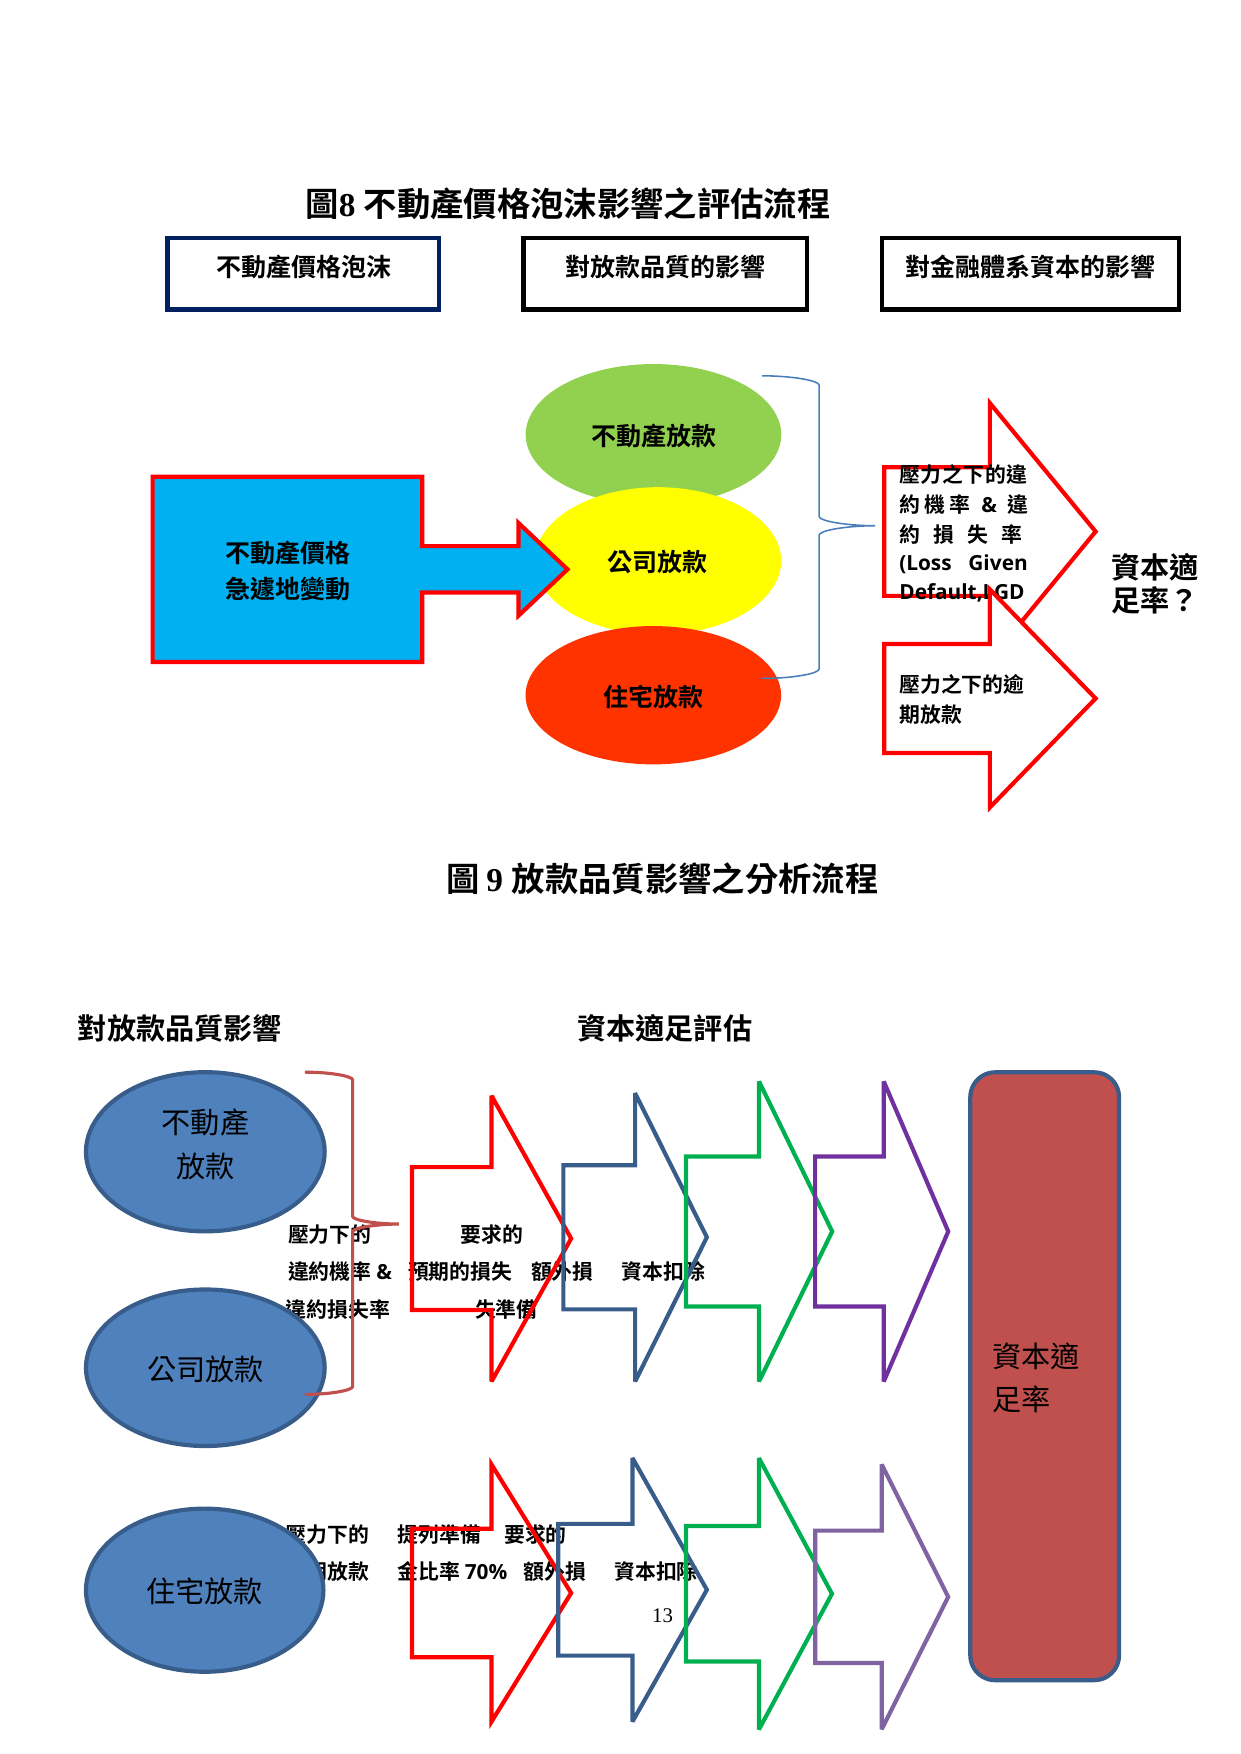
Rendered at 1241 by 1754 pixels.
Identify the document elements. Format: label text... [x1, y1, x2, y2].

text 壓力下的 提列準備 要求的 [792, 1514, 879, 1552]
text 壓力下的 提列準備 要求的 [526, 1514, 630, 1552]
text 違約機率 & 預期的損失 額外損 資本扣除 [818, 1252, 936, 1289]
text 不動產價格泡沫 [184, 247, 422, 283]
text 壓力下的 提列準備 要求的 [818, 1514, 922, 1552]
text 違約損失率 失準備 [525, 1289, 633, 1327]
text 資本適足率？ [1111, 552, 1215, 618]
text 逾期放款 金比率 70% 額外損 資本扣除 [1122, 1552, 1137, 1589]
text 壓力下的 提列準備 要求的 [668, 1514, 756, 1541]
text 壓力下的 要求的 [566, 1214, 683, 1252]
text 圖9 放款品質影響之分析流程 [187, 839, 1137, 914]
text 違約損失率 失準備 [910, 1289, 968, 1327]
text 對金融體系資本的影響 [899, 247, 1162, 283]
text 違約機率 & 預期的損失 額外損 資本扣除 [355, 1252, 409, 1289]
text 圖8 不動產價格泡沫影響之評估流程 [230, 164, 1137, 239]
text 逾期放款 金比率 70% 額外損 資本扣除 [929, 1552, 968, 1589]
text 壓力下的 提列準備 要求的 [910, 1514, 968, 1552]
text 違約損失率 失準備 [128, 1289, 174, 1305]
text 違約損失率 失準備 [236, 1289, 351, 1327]
text 壓力下的 要求的 [1122, 1214, 1137, 1252]
text 違約損失率 失準備 [689, 1289, 801, 1327]
text 違約損失率 失準備 [355, 1289, 489, 1327]
text 壓力下的 要求的 [943, 1214, 968, 1252]
text 逾期放款 金比率 70% 額外損 資本扣除 [561, 1552, 683, 1589]
text 違約機率 & 預期的損失 額外損 資本扣除 [566, 1252, 683, 1289]
text 壓力下的 要求的 [415, 1214, 561, 1252]
text 壓力下的 要求的 [818, 1214, 829, 1252]
text 逾期放款 金比率 70% 額外損 資本扣除 [313, 1552, 409, 1589]
text 逾期放款 金比率 70% 額外損 資本扣除 [818, 1552, 941, 1589]
text 壓力下的 提列準備 要求的 [561, 1514, 682, 1552]
text 違約機率 & 預期的損失 額外損 資本扣除 [415, 1252, 560, 1289]
text 壓力下的 提列準備 要求的 [689, 1514, 806, 1552]
text 壓力下的 提列準備 要求的 [415, 1514, 542, 1552]
text 違約機率 & 預期的損失 額外損 資本扣除 [128, 1252, 351, 1289]
text 違約機率 & 預期的損失 額外損 資本扣除 [689, 1252, 813, 1289]
text 壓力下的 要求的 [355, 1214, 409, 1252]
text 壓力下的 要求的 [128, 1214, 366, 1252]
text 違約損失率 失準備 [566, 1289, 678, 1327]
text 違約損失率 失準備 [415, 1289, 540, 1327]
text 壓力下的 要求的 [689, 1214, 704, 1252]
text 對放款品質影響 資本適足評估 [61, 989, 1137, 1064]
text 違約機率 & 預期的損失 額外損 資本扣除 [1122, 1252, 1137, 1289]
text 違約損失率 失準備 [789, 1289, 881, 1327]
text 違約損失率 失準備 [666, 1292, 756, 1327]
text 壓力下的 要求的 [699, 1214, 813, 1252]
text 逾期放款 金比率 70% 額外損 資本扣除 [415, 1552, 556, 1589]
text 逾期放款 金比率 70% 額外損 資本扣除 [689, 1552, 813, 1589]
text 壓力下的 要求的 [825, 1214, 945, 1252]
text 違約損失率 失準備 [1122, 1289, 1137, 1327]
text 違約機率 & 預期的損失 額外損 資本扣除 [927, 1252, 968, 1289]
text 對放款品質的影響 [541, 247, 790, 283]
text 違約損失率 失準備 [818, 1289, 920, 1327]
text 壓力下的 提列準備 要求的 [1122, 1514, 1137, 1552]
text 壓力下的 提列準備 要求的 [258, 1514, 489, 1552]
